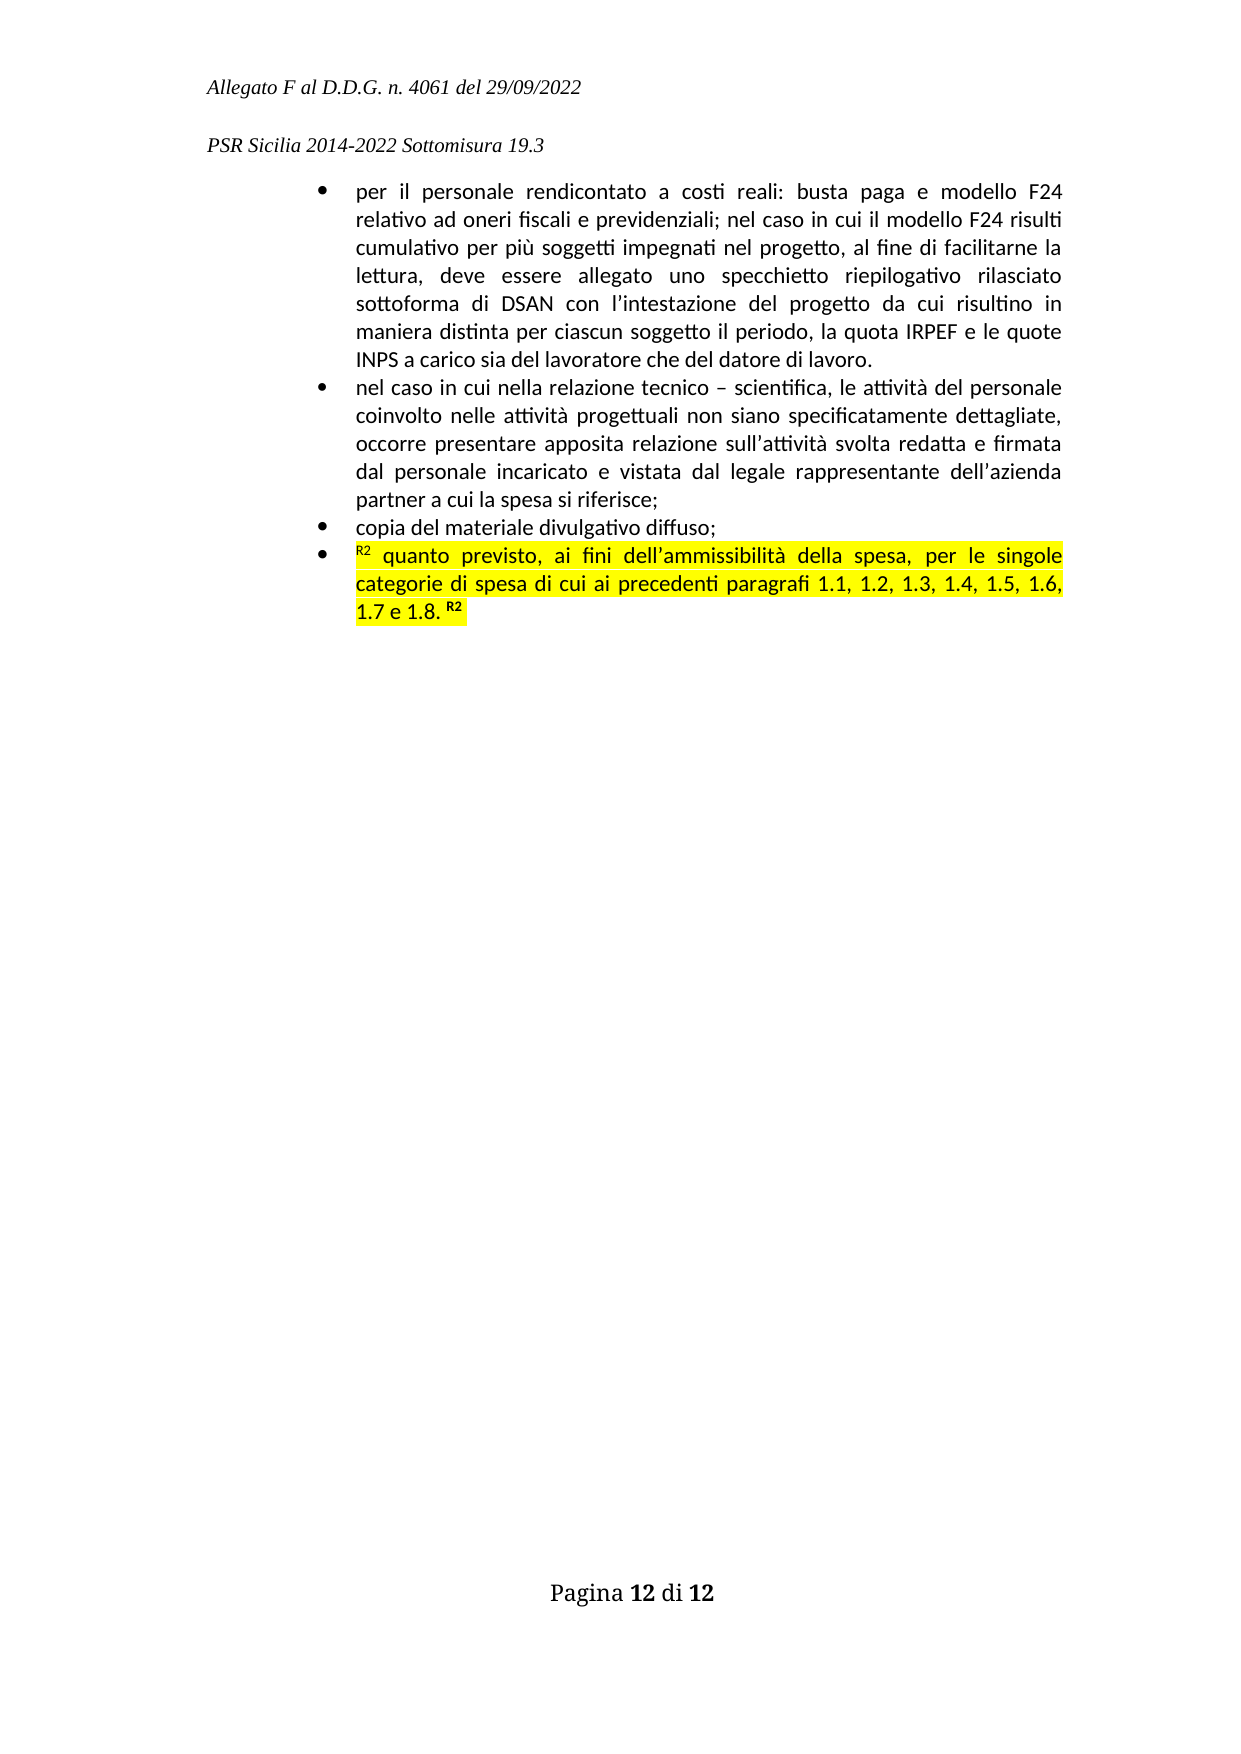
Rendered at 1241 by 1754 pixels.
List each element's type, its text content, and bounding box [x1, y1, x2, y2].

list R2 quanto previsto, ai fini dell’ammissibilità della spesa, per le singole categorie di spesa di cui ai precedenti paragrafi 1.1, 1.2, 1.3, 1.4, 1.5, 1.6, 1.7 e 1.8. R2 [318, 541, 1063, 626]
list per il personale rendicontato a costi reali: busta paga e modello F24 relativo ad oneri fiscali e previdenziali; nel caso in cui il modello F24 risulti cumulativo per più soggetti impegnati nel progetto, al fine di facilitarne la lettura, deve essere allegato uno specchietto riepilogativo rilasciato sottoforma di DSAN con l’intestazione del progetto da cui risultino in maniera distinta per ciascun soggetto il periodo, la quota IRPEF e le quote INPS a carico sia del lavoratore che del datore di lavoro. [318, 177, 1063, 373]
list copia del materiale divulgativo diffuso; [318, 513, 1063, 541]
list nel caso in cui nella relazione tecnico – scientifica, le attività del personale coinvolto nelle attività progettuali non siano specificatamente dettagliate, occorre presentare apposita relazione sull’attività svolta redatta e firmata dal personale incaricato e vistata dal legale rappresentante dell’azienda partner a cui la spesa si riferisce; [318, 373, 1063, 513]
